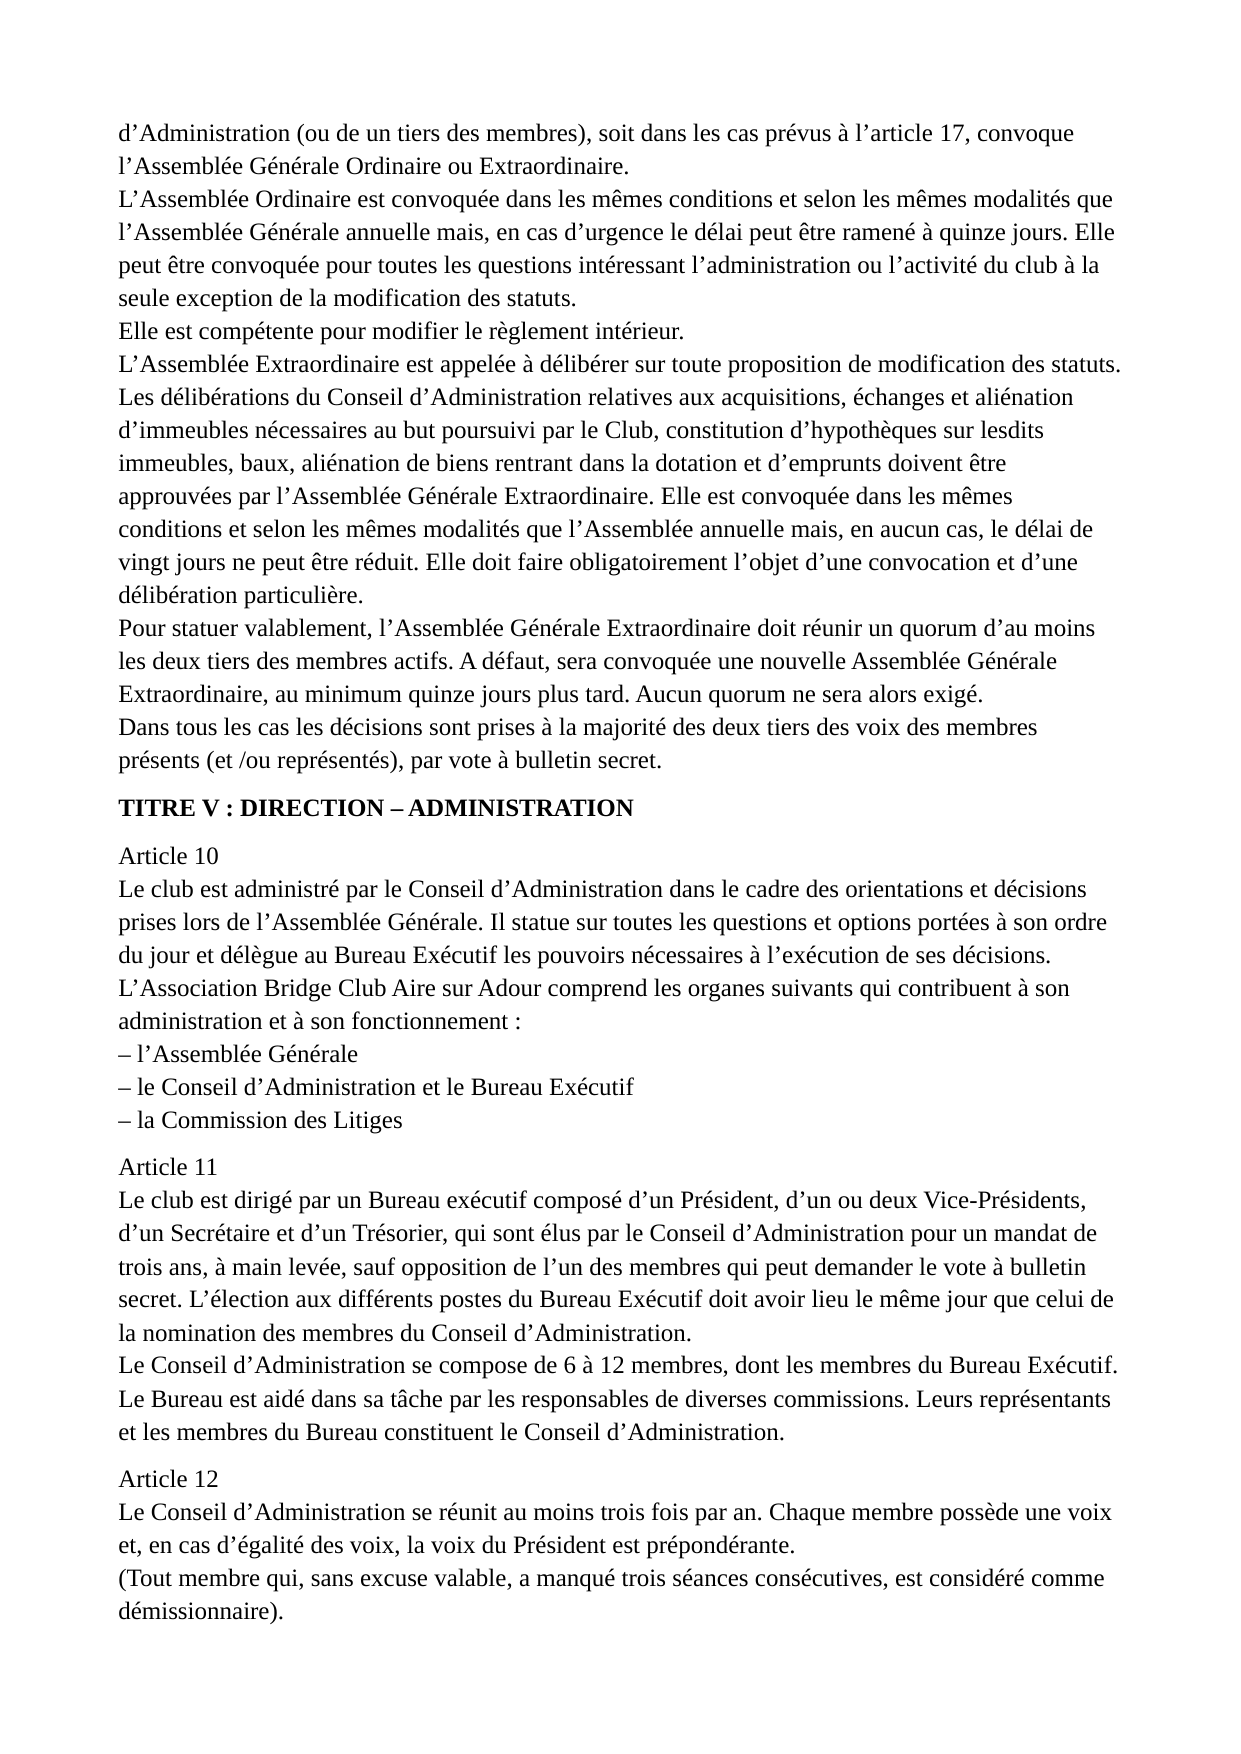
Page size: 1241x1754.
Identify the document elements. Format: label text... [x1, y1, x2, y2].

text TITRE V : DIRECTION – ADMINISTRATION [118, 793, 1122, 822]
text d’Administration (ou de un tiers des membres), soit dans les cas prévus à l’article 17, convoque l’Assemblée Générale Ordinaire ou Extraordinaire. L’Assemblée Ordinaire est convoquée dans les mêmes conditions et selon les mêmes modalités que l’Assemblée Générale annuelle mais, en cas d’urgence le délai peut être ramené à quinze jours. Elle peut être convoquée pour toutes les questions intéressant l’administration ou l’activité du club à la seule exception de la modification des statuts. Elle est compétente pour modifier le règlement intérieur. L’Assemblée Extraordinaire est appelée à délibérer sur toute proposition de modification des statuts. Les délibérations du Conseil d’Administration relatives aux acquisitions, échanges et aliénation d’immeubles nécessaires au but poursuivi par le Club, constitution d’hypothèques sur lesdits immeubles, baux, aliénation de biens rentrant dans la dotation et d’emprunts doivent être approuvées par l’Assemblée Générale Extraordinaire. Elle est convoquée dans les mêmes conditions et selon les mêmes modalités que l’Assemblée annuelle mais, en aucun cas, le délai de vingt jours ne peut être réduit. Elle doit faire obligatoirement l’objet d’une convocation et d’une délibération particulière. Pour statuer valablement, l’Assemblée Générale Extraordinaire doit réunir un quorum d’au moins les deux tiers des membres actifs. A défaut, sera convoquée une nouvelle Assemblée Générale Extraordinaire, au minimum quinze jours plus tard. Aucun quorum ne sera alors exigé. Dans tous les cas les décisions sont prises à la majorité des deux tiers des voix des membres présents (et /ou représentés), par vote à bulletin secret. [118, 118, 1122, 774]
text Article 12 Le Conseil d’Administration se réunit au moins trois fois par an. Chaque membre possède une voix et, en cas d’égalité des voix, la voix du Président est prépondérante. (Tout membre qui, sans excuse valable, a manqué trois séances consécutives, est considéré comme démissionnaire). [118, 1464, 1122, 1625]
text Article 10 Le club est administré par le Conseil d’Administration dans le cadre des orientations et décisions prises lors de l’Assemblée Générale. Il statue sur toutes les questions et options portées à son ordre du jour et délègue au Bureau Exécutif les pouvoirs nécessaires à l’exécution de ses décisions. L’Association Bridge Club Aire sur Adour comprend les organes suivants qui contribuent à son administration et à son fonctionnement : – l’Assemblée Générale – le Conseil d’Administration et le Bureau Exécutif – la Commission des Litiges [118, 841, 1122, 1134]
text Article 11 Le club est dirigé par un Bureau exécutif composé d’un Président, d’un ou deux Vice-Présidents, d’un Secrétaire et d’un Trésorier, qui sont élus par le Conseil d’Administration pour un mandat de trois ans, à main levée, sauf opposition de l’un des membres qui peut demander le vote à bulletin secret. L’élection aux différents postes du Bureau Exécutif doit avoir lieu le même jour que celui de la nomination des membres du Conseil d’Administration. Le Conseil d’Administration se compose de 6 à 12 membres, dont les membres du Bureau Exécutif. Le Bureau est aidé dans sa tâche par les responsables de diverses commissions. Leurs représentants et les membres du Bureau constituent le Conseil d’Administration. [118, 1152, 1122, 1445]
